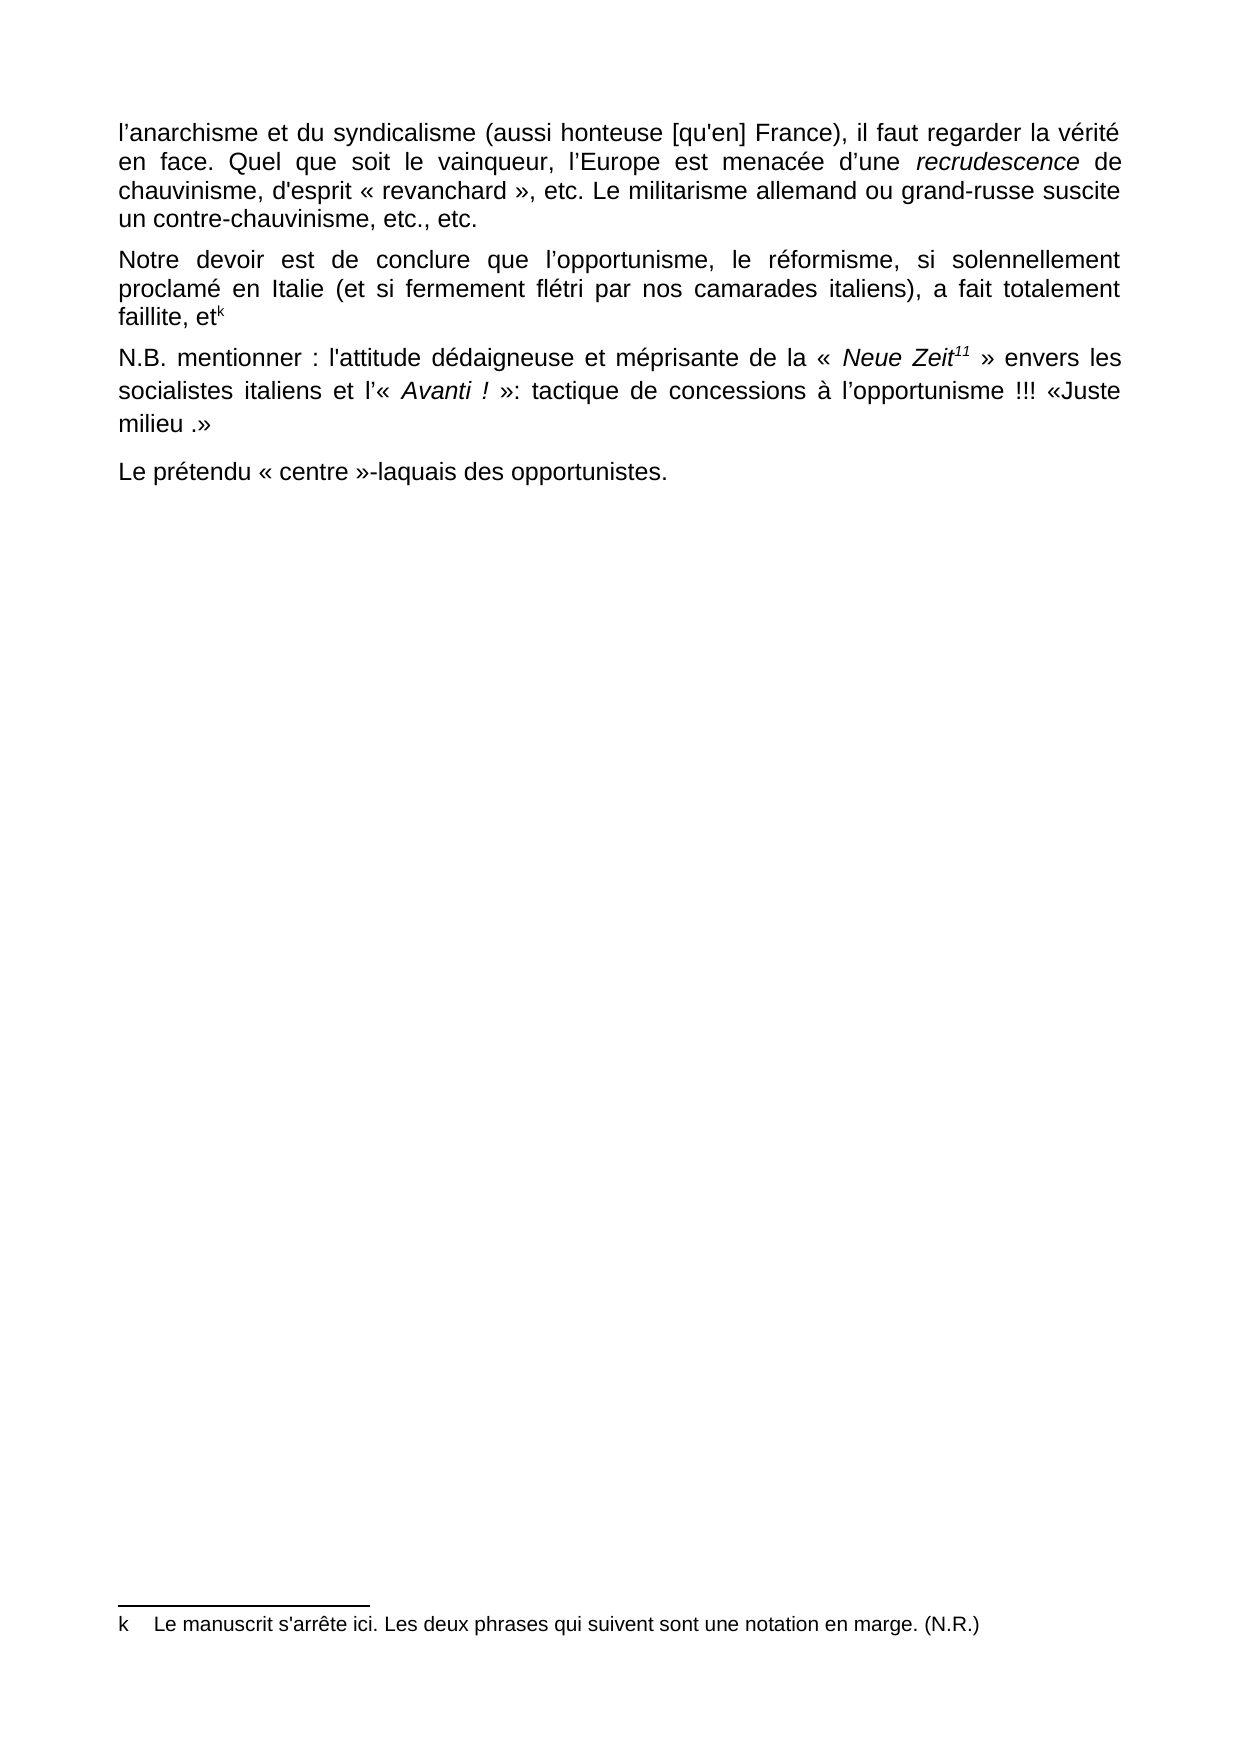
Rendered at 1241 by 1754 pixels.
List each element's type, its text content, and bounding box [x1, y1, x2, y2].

text l’anarchisme et du syndicalisme (aussi honteuse [qu'en] France), il faut regarder la vérité en face. Quel que soit le vainqueur, l’Europe est menacée d’une recrudescence de chauvinisme, d'esprit « revanchard », etc. Le militarisme allemand ou grand-russe suscite un contre-chauvinisme, etc., etc. [118, 118, 1122, 233]
text Notre devoir est de conclure que l’opportunisme, le réformisme, si solennellement proclamé en Italie (et si fermement flétri par nos camarades italiens), a fait totalement faillite, et [118, 245, 1122, 331]
text Le manuscrit s'arrête ici. Les deux phrases qui suivent sont une notation en marge. (N.R.) [118, 1612, 1122, 1636]
text Le prétendu « centre »-laquais des opportunistes. [118, 457, 1122, 485]
text N.B. mentionner : l'attitude dédaigneuse et méprisante de la « Neue Zeit » envers les socialistes italiens et l’« Avanti ! »: tactique de concessions à l’opportunisme !!! «Juste milieu .» [118, 343, 1122, 438]
